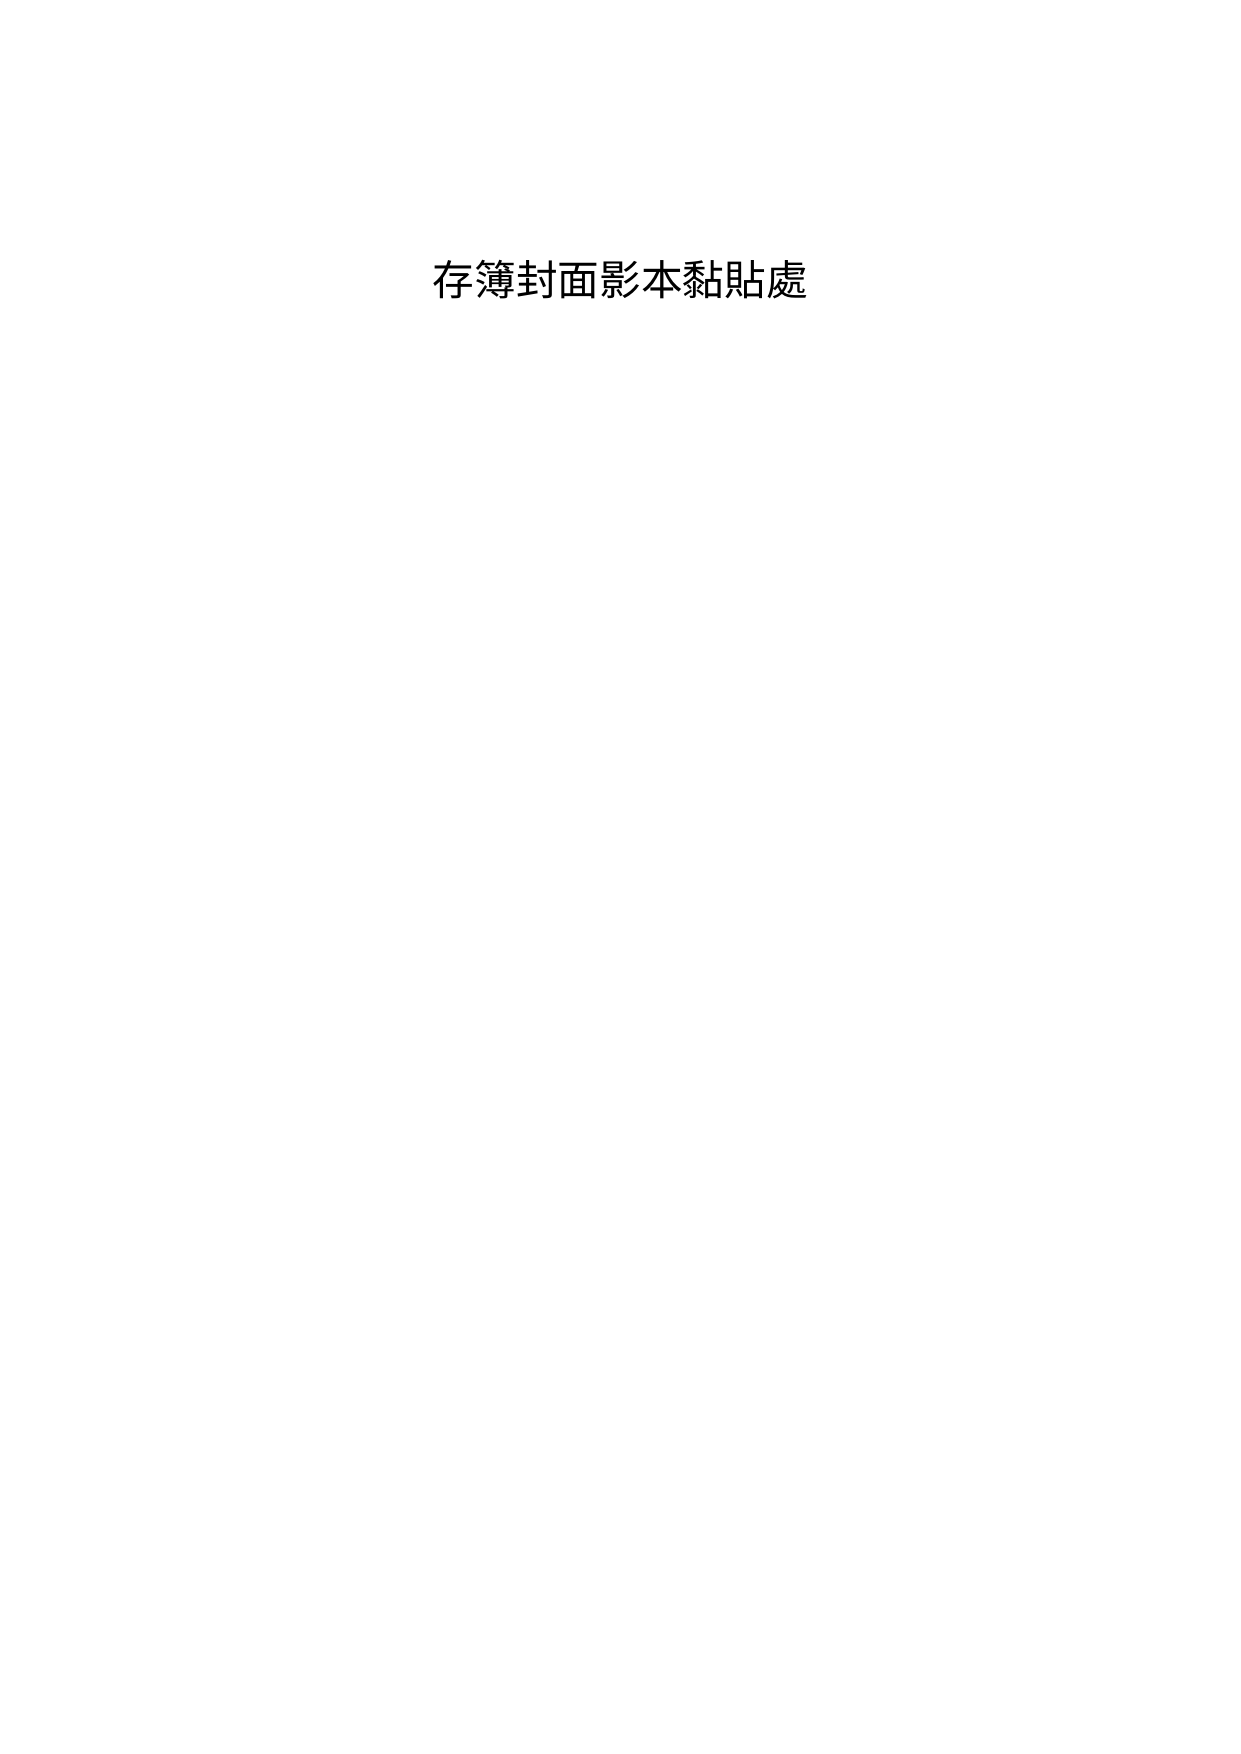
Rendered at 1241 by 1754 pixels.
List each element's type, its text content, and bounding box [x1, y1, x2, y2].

text 存簿封面影本黏貼處 [187, 239, 1053, 314]
